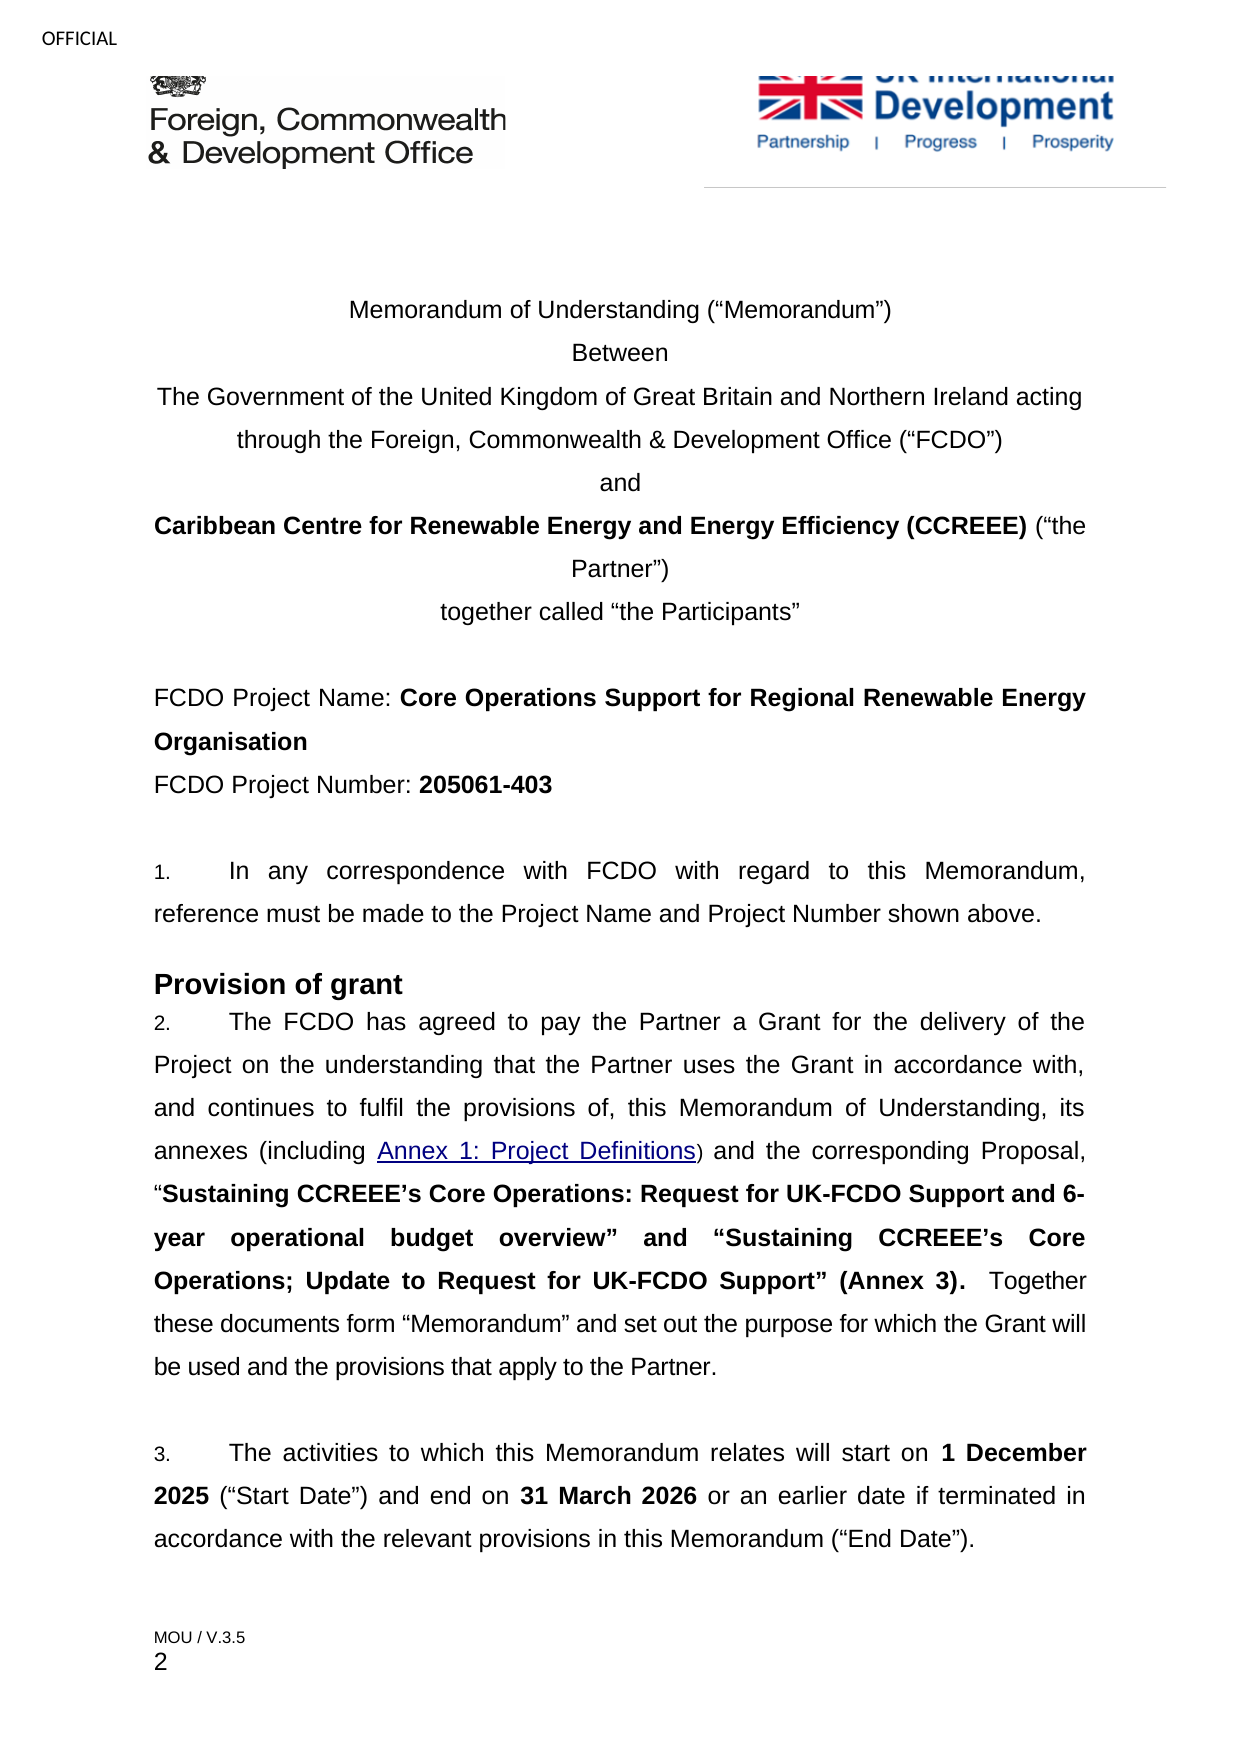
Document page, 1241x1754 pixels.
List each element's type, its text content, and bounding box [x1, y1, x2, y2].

text The Government of the United Kingdom of Great Britain and Northern Ireland acting through the Foreign, Commonwealth & Development Office (“FCDO”) [153, 382, 1087, 453]
text and [153, 468, 1087, 497]
text Caribbean Centre for Renewable Energy and Energy Efficiency (CCREEE) (“the Partner”) [153, 511, 1087, 583]
text FCDO Project Name: Core Operations Support for Regional Renewable Energy Organisation [153, 683, 1087, 755]
text FCDO Project Number: 205061-403 [153, 770, 1087, 798]
text Between [153, 338, 1087, 367]
text together called “the Participants” [153, 597, 1087, 626]
list The FCDO has agreed to pay the Partner a Grant for the delivery of the Project on the understanding that the Partner uses the Grant in accordance with, and continues to fulfil the provisions of, this Memorandum of Understanding, its annexes (including Annex 1: Project Definitions) and the corresponding Proposal, “Sustaining CCREEE’s Core Operations: Request for UK-FCDO Support and 6-year operational budget overview” and “Sustaining CCREEE’s Core Operations; Update to Request for UK-FCDO Support” (Annex 3). Together these documents form “Memorandum” and set out the purpose for which the Grant will be used and the provisions that apply to the Partner. [153, 1007, 1087, 1381]
list The activities to which this Memorandum relates will start on 1 December 2025 (“Start Date”) and end on 31 March 2026 or an earlier date if terminated in accordance with the relevant provisions in this Memorandum (“End Date”). [153, 1438, 1087, 1553]
list In any correspondence with FCDO with regard to this Memorandum, reference must be made to the Project Name and Project Number shown above. [153, 856, 1087, 928]
subtitle Provision of grant [153, 967, 1087, 1001]
text Memorandum of Understanding (“Memorandum”) [153, 295, 1087, 324]
